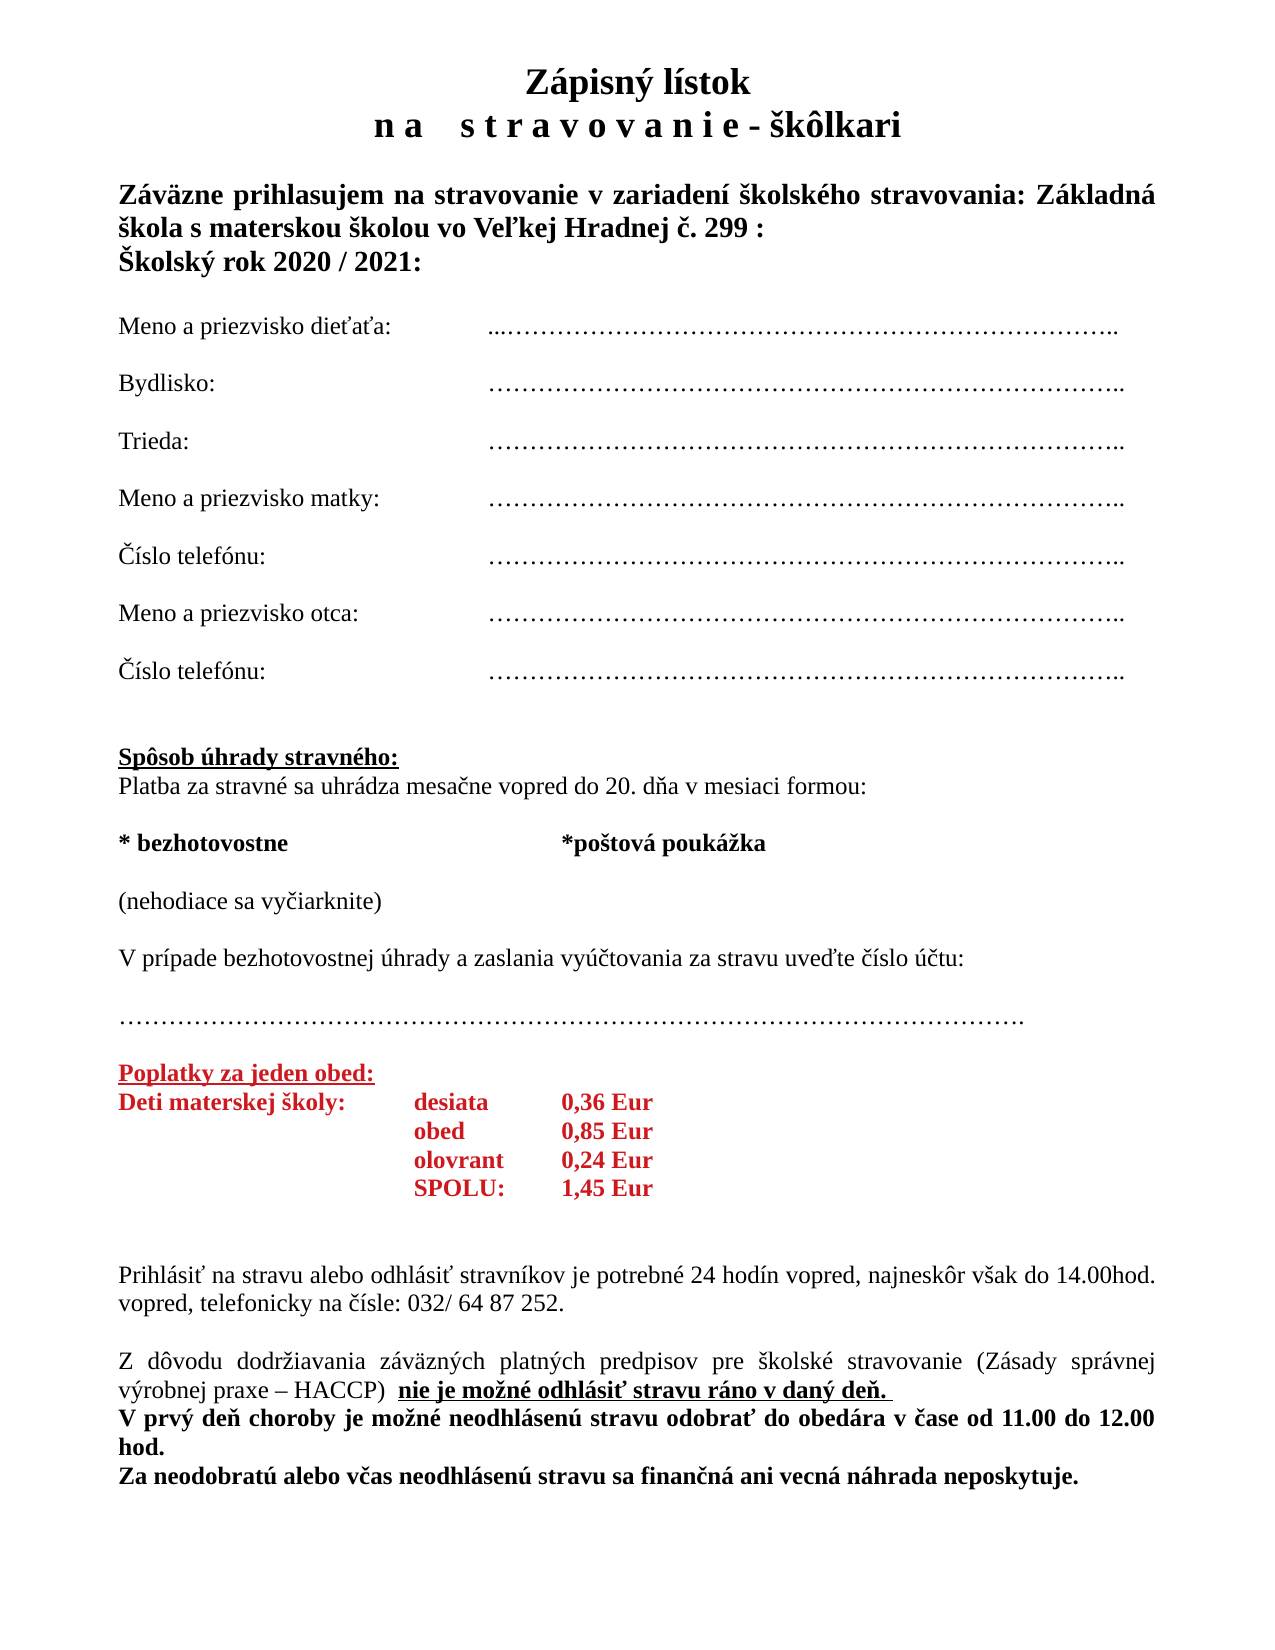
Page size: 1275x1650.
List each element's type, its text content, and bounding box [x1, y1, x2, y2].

text Trieda: ………………………………………………………………….. [118, 426, 1157, 455]
text obed 0,85 Eur [118, 1116, 1157, 1145]
text Meno a priezvisko matky: ………………………………………………………………….. [118, 483, 1157, 512]
text Zápisný lístok [118, 59, 1157, 102]
text Školský rok 2020 / 2021: [118, 244, 1157, 277]
text V prvý deň choroby je možné neodhlásenú stravu odobrať do obedára v čase od 11.00 do 12.00 hod. [118, 1403, 1157, 1461]
text Spôsob úhrady stravného: [118, 742, 1157, 771]
text Z dôvodu dodržiavania záväzných platných predpisov pre školské stravovanie (Zásady správnej výrobnej praxe – HACCP) nie je možné odhlásiť stravu ráno v daný deň. [118, 1346, 1157, 1403]
text * bezhotovostne *poštová poukážka [118, 828, 1157, 857]
text olovrant 0,24 Eur [118, 1145, 1157, 1173]
text Poplatky za jeden obed: [118, 1058, 1157, 1087]
text V prípade bezhotovostnej úhrady a zaslania vyúčtovania za stravu uveďte číslo účtu: [118, 943, 1157, 972]
text Číslo telefónu: ………………………………………………………………….. [118, 541, 1157, 570]
text n a s t r a v o v a n i e - škôlkari [118, 102, 1157, 146]
text (nehodiace sa vyčiarknite) [118, 886, 1157, 915]
text Za neodobratú alebo včas neodhlásenú stravu sa finančná ani vecná náhrada neposkytuje. [118, 1461, 1157, 1490]
text Záväzne prihlasujem na stravovanie v zariadení školského stravovania: Základná škola s materskou školou vo Veľkej Hradnej č. 299 : [118, 177, 1157, 244]
text Meno a priezvisko otca: ………………………………………………………………….. [118, 598, 1157, 627]
text Bydlisko: ………………………………………………………………….. [118, 368, 1157, 397]
text SPOLU: 1,45 Eur [118, 1173, 1157, 1202]
text Deti materskej školy: desiata 0,36 Eur [118, 1087, 1157, 1116]
text Číslo telefónu: ………………………………………………………………….. [118, 656, 1157, 685]
text ………………………………………………………………………………………………. [118, 1001, 1157, 1030]
text Platba za stravné sa uhrádza mesačne vopred do 20. dňa v mesiaci formou: [118, 771, 1157, 800]
text Prihlásiť na stravu alebo odhlásiť stravníkov je potrebné 24 hodín vopred, najneskôr však do 14.00hod. vopred, telefonicky na čísle: 032/ 64 87 252. [118, 1260, 1157, 1317]
text Meno a priezvisko dieťaťa: ...……………………………………………………………….. [118, 311, 1157, 340]
